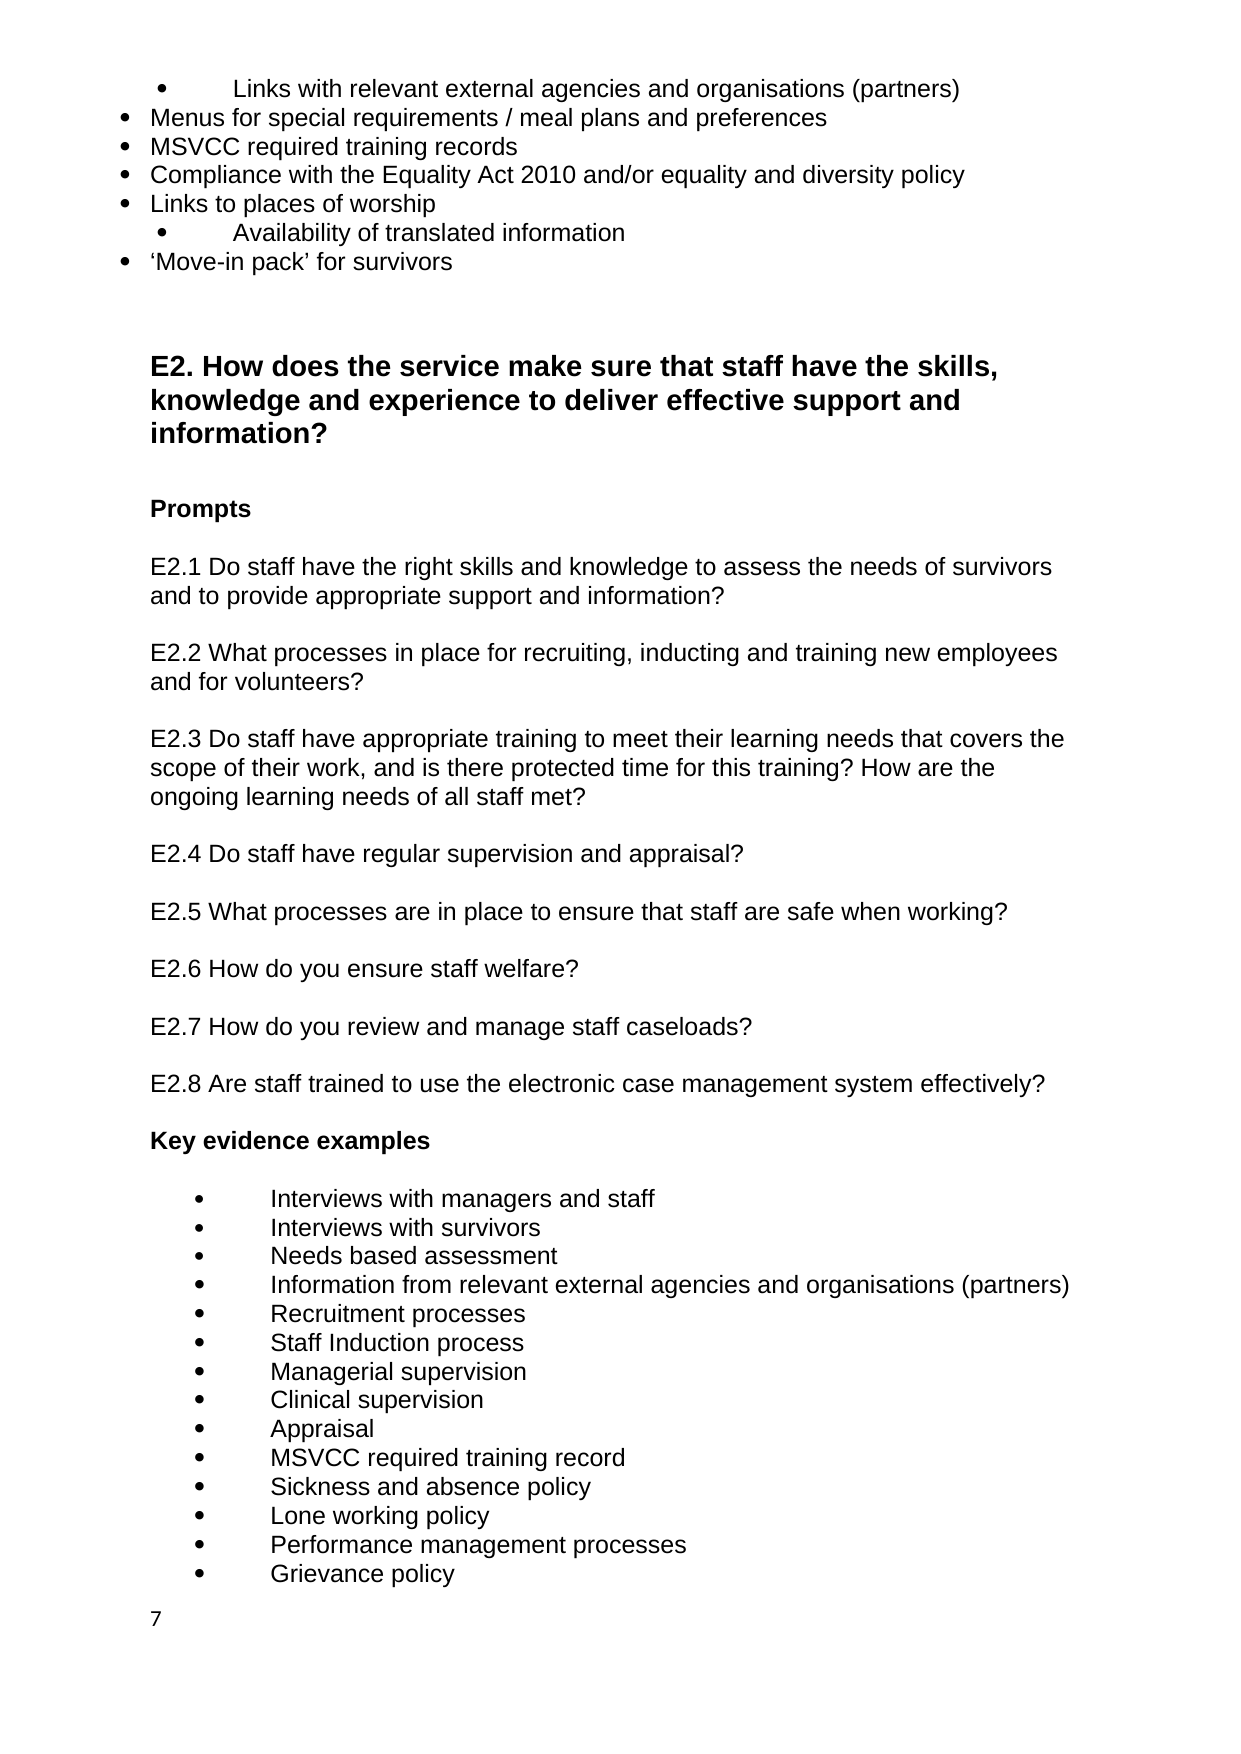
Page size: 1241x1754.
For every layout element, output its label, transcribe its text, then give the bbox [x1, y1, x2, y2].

text E2.2 What processes in place for recruiting, inducting and training new employees and for volunteers? [150, 638, 1090, 696]
list Sickness and absence policy [195, 1472, 1090, 1501]
list Appraisal [195, 1414, 1090, 1443]
list Managerial supervision [195, 1357, 1090, 1385]
list Needs based assessment [195, 1241, 1090, 1270]
list Staff Induction process [195, 1328, 1090, 1357]
list Recruitment processes [195, 1299, 1090, 1328]
text E2.4 Do staff have regular supervision and appraisal? [150, 839, 1090, 868]
list Interviews with survivors [195, 1212, 1090, 1241]
text Key evidence examples [150, 1126, 1090, 1155]
text E2.7 How do you review and manage staff caseloads? [150, 1012, 1090, 1041]
text E2. How does the service make sure that staff have the skills, knowledge and experience to deliver effective support and information? [150, 349, 1090, 450]
text E2.3 Do staff have appropriate training to meet their learning needs that covers the scope of their work, and is there protected time for this training? How are the ongoing learning needs of all staff met? [150, 724, 1090, 811]
list Lone working policy [195, 1501, 1090, 1530]
list ‘Move-in pack’ for survivors [121, 247, 1090, 276]
text E2.8 Are staff trained to use the electronic case management system effectively? [150, 1069, 1090, 1097]
list Grievance policy [195, 1558, 1090, 1587]
text E2.5 What processes are in place to ensure that staff are safe when working? [150, 897, 1090, 926]
list MSVCC required training record [195, 1443, 1090, 1472]
list Clinical supervision [195, 1385, 1090, 1414]
text E2.1 Do staff have the right skills and knowledge to assess the needs of survivors and to provide appropriate support and information? [150, 552, 1090, 609]
list Interviews with managers and staff [195, 1184, 1090, 1212]
text Prompts [150, 494, 1090, 523]
list Information from relevant external agencies and organisations (partners) [195, 1270, 1090, 1299]
list Performance management processes [195, 1530, 1090, 1558]
list MSVCC required training records [121, 131, 1090, 160]
list Links to places of worship [121, 189, 1090, 218]
list Menus for special requirements / meal plans and preferences [121, 103, 1090, 131]
list Compliance with the Equality Act 2010 and/or equality and diversity policy [121, 160, 1090, 189]
list Links with relevant external agencies and organisations (partners) [158, 74, 1090, 103]
text E2.6 How do you ensure staff welfare? [150, 954, 1090, 983]
list Availability of translated information [158, 218, 1090, 247]
